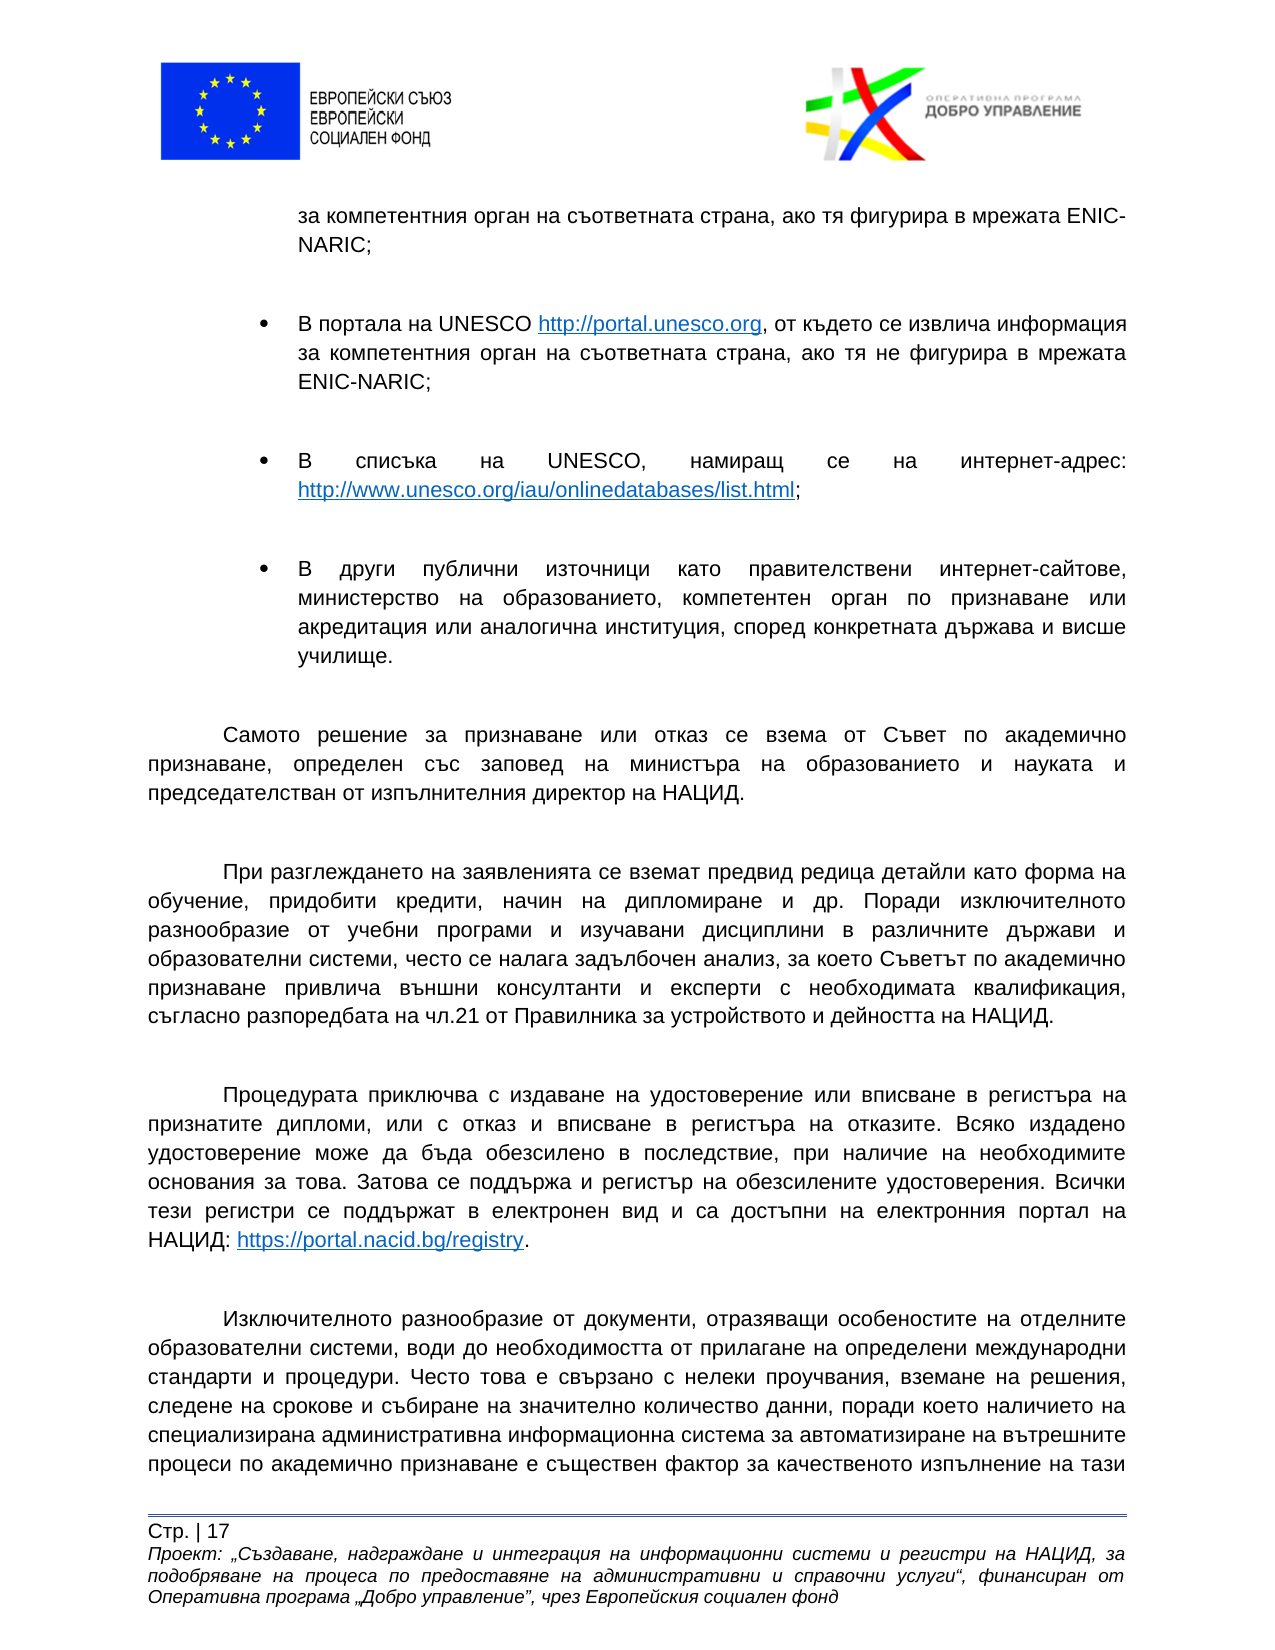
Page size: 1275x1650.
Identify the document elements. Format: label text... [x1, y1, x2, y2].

list В списъка на UNESCO, намиращ се на интернет-адрес: http://www.unesco.org/iau/onlinedatabases/list.html; [260, 448, 1127, 502]
text Самото решение за признаване или отказ се взема от Съвет по академично признаване, определен със заповед на министъра на образованието и науката и председателстван от изпълнителния директор на НАЦИД. [148, 722, 1127, 805]
list за компетентния орган на съответната страна, ако тя фигурира в мрежата ENIC-NARIC; [260, 203, 1127, 257]
text Процедурата приключва с издаване на удостоверение или вписване в регистъра на признатите дипломи, или с отказ и вписване в регистъра на отказите. Всяко издадено удостоверение може да бъда обезсилено в последствие, при наличие на необходимите основания за това. Затова се поддържа и регистър на обезсилените удостоверения. Всички тези регистри се поддържат в електронен вид и са достъпни на електронния портал на НАЦИД: https://portal.nacid.bg/registry. [148, 1082, 1127, 1252]
text Изключителното разнообразие от документи, отразяващи особеностите на отделните образователни системи, води до необходимостта от прилагане на определени международни стандарти и процедури. Често това е свързано с нелеки проучвания, вземане на решения, следене на срокове и събиране на значително количество данни, поради което наличието на специализирана административна информационна система за автоматизиране на вътрешните процеси по академично признаване е съществен фактор за качественото изпълнение на тази [148, 1306, 1127, 1476]
list В портала на UNESCO http://portal.unesco.org, от където се извлича информация за компетентния орган на съответната страна, ако тя не фигурира в мрежата ENIC-NARIC; [260, 311, 1127, 394]
list В други публични източници като правителствени интернет-сайтове, министерство на образованието, компетентен орган по признаване или акредитация или аналогична институция, според конкретната държава и висше училище. [260, 556, 1127, 668]
text При разглеждането на заявленията се вземат предвид редица детайли като форма на обучение, придобити кредити, начин на дипломиране и др. Поради изключителното разнообразие от учебни програми и изучавани дисциплини в различните държави и образователни системи, често се налага задълбочен анализ, за което Съветът по академично признаване привлича външни консултанти и експерти с необходимата квалификация, съгласно разпоредбата на чл.21 от Правилника за устройството и дейността на НАЦИД. [148, 858, 1127, 1028]
